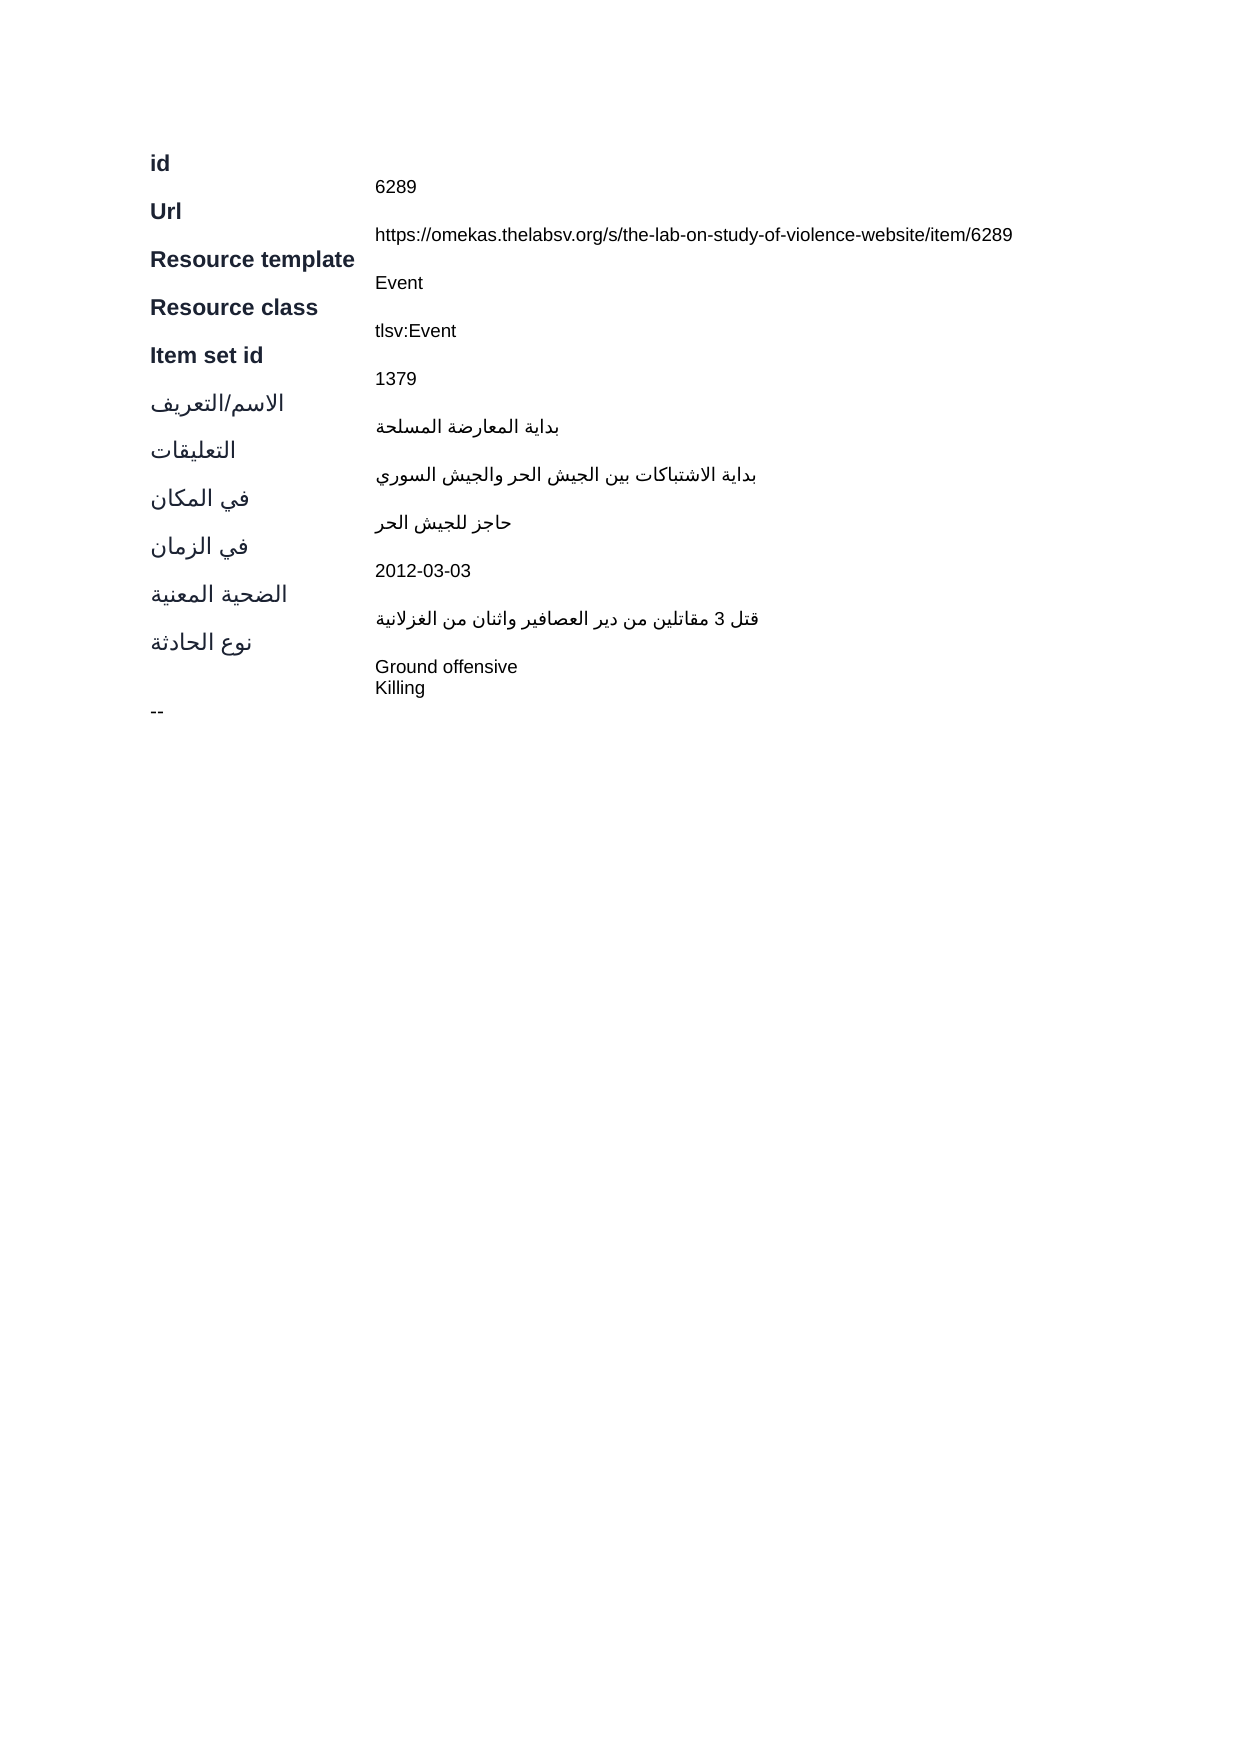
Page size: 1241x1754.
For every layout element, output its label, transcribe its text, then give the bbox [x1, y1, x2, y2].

text الضحية المعنية [150, 581, 1090, 608]
text Event [375, 272, 1090, 294]
text Ground offensive [375, 656, 1090, 677]
text في المكان [150, 485, 1090, 512]
text 6289 [375, 176, 1090, 198]
text بداية المعارضة المسلحة [375, 416, 1090, 437]
text Url [150, 198, 1090, 224]
text Killing [375, 677, 1090, 699]
text tlsv:Event [375, 320, 1090, 342]
text نوع الحادثة [150, 629, 1090, 656]
text Item set id [150, 342, 1090, 368]
text Resource class [150, 294, 1090, 320]
text Resource template [150, 246, 1090, 272]
text -- [150, 699, 1090, 723]
text id [150, 150, 1090, 176]
text 1379 [375, 368, 1090, 389]
text https://omekas.thelabsv.org/s/the-lab-on-study-of-violence-website/item/6289 [375, 224, 1090, 246]
text حاجز للجيش الحر [375, 512, 1090, 533]
text في الزمان [150, 533, 1090, 560]
text التعليقات [150, 437, 1090, 464]
text الاسم/التعريف [150, 389, 1090, 416]
text 2012-03-03 [375, 560, 1090, 581]
text قتل 3 مقاتلين من دير العصافير واثنان من الغزلانية [375, 608, 1090, 629]
text بداية الاشتباكات بين الجيش الحر والجيش السوري [375, 464, 1090, 485]
